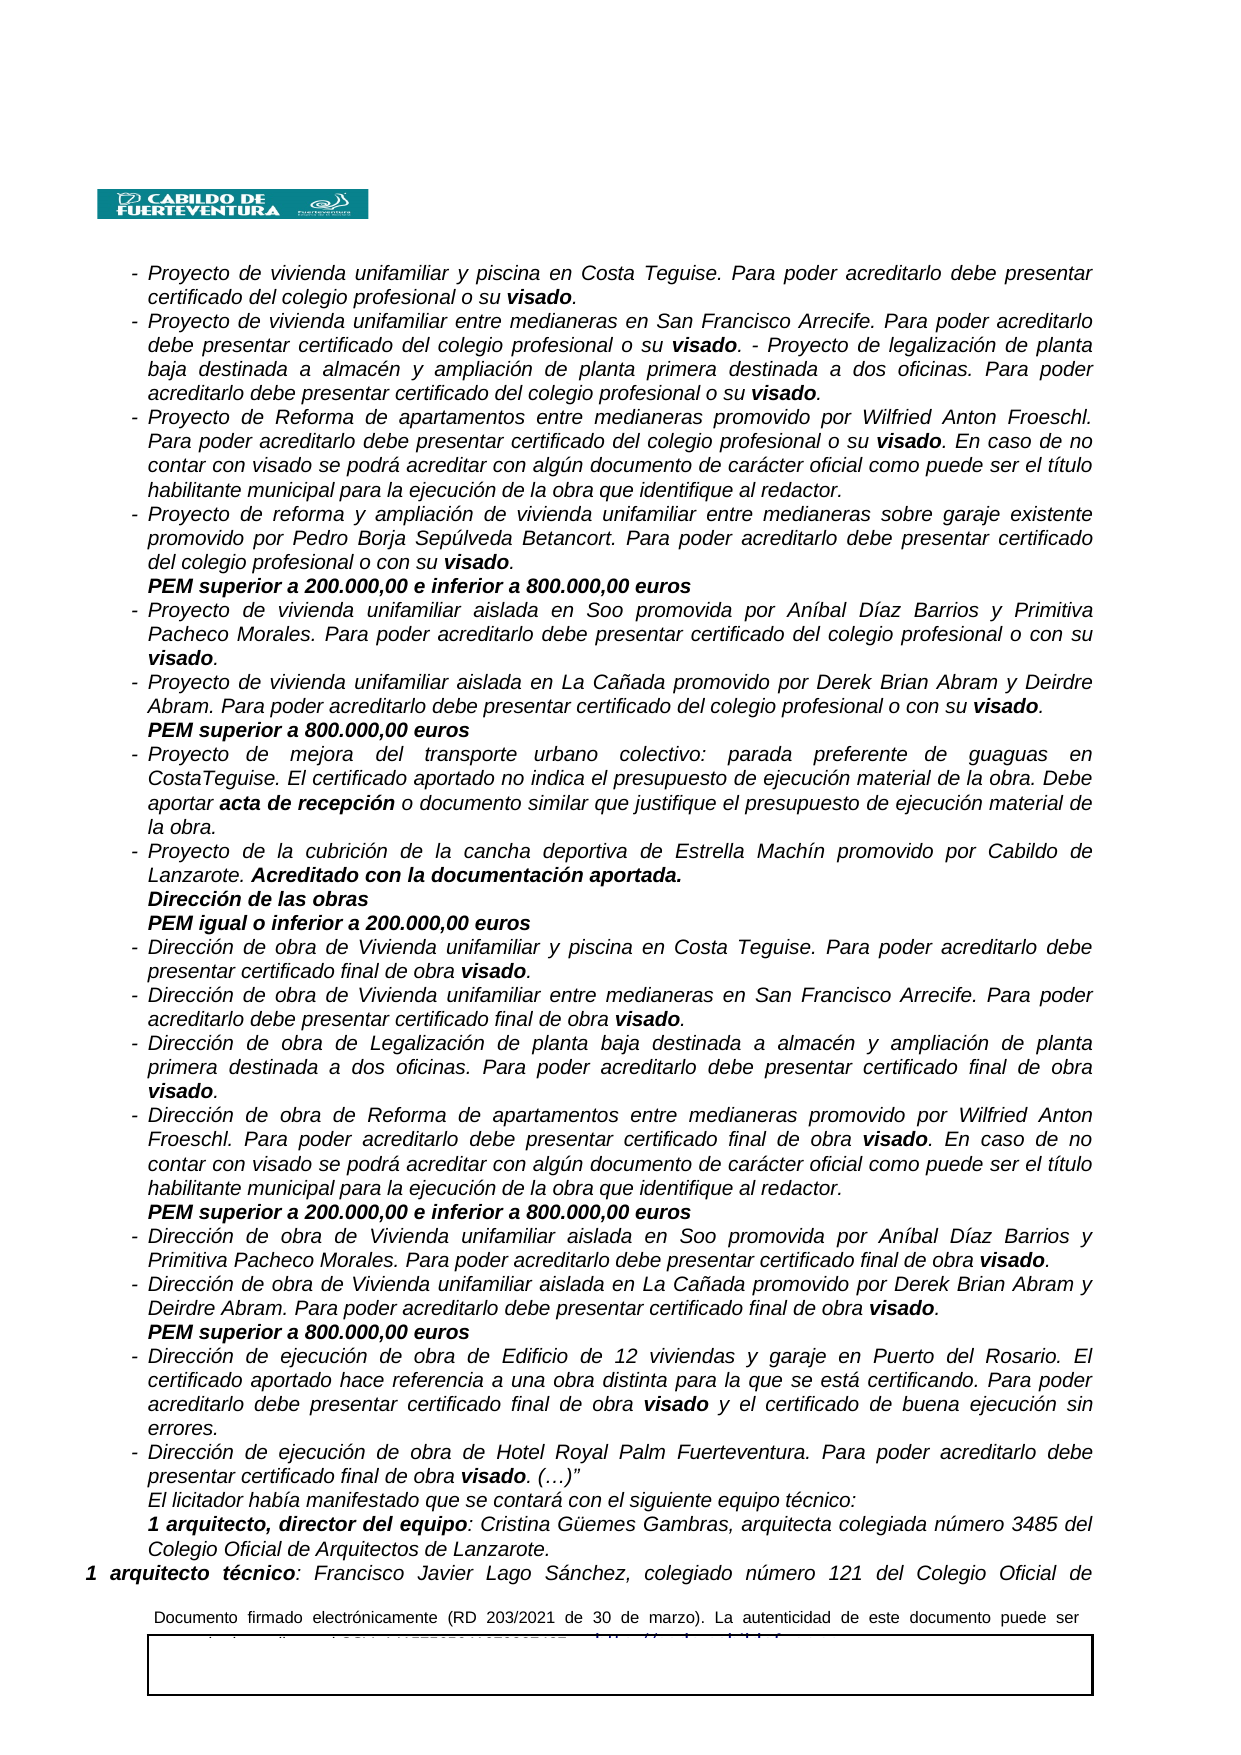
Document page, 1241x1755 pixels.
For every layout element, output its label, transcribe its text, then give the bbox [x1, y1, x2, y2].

list Proyecto de vivienda unifamiliar aislada en La Cañada promovido por Derek Brian Abram y Deirdre Abram. Para poder acreditarlo debe presentar certificado del colegio profesional o con su visado. [131, 670, 1093, 718]
list Dirección de obra de Vivienda unifamiliar aislada en Soo promovida por Aníbal Díaz Barrios y Primitiva Pacheco Morales. Para poder acreditarlo debe presentar certificado final de obra visado. [131, 1223, 1093, 1272]
list Dirección de ejecución de obra de Edificio de 12 viviendas y garaje en Puerto del Rosario. El certificado aportado hace referencia a una obra distinta para la que se está certificando. Para poder acreditarlo debe presentar certificado final de obra visado y el certificado de buena ejecución sin errores. [131, 1344, 1093, 1440]
list Proyecto de Reforma de apartamentos entre medianeras promovido por Wilfried Anton Froeschl. Para poder acreditarlo debe presentar certificado del colegio profesional o su visado. En caso de no contar con visado se podrá acreditar con algún documento de carácter oficial como puede ser el título habilitante municipal para la ejecución de la obra que identifique al redactor. [131, 405, 1093, 501]
list Proyecto de mejora del transporte urbano colectivo: parada preferente de guaguas en CostaTeguise. El certificado aportado no indica el presupuesto de ejecución material de la obra. Debe aportar acta de recepción o documento similar que justifique el presupuesto de ejecución material de la obra. [131, 742, 1093, 838]
subtitle PEM superior a 800.000,00 euros [148, 718, 1107, 742]
list Dirección de obra de Vivienda unifamiliar aislada en La Cañada promovido por Derek Brian Abram y Deirdre Abram. Para poder acreditarlo debe presentar certificado final de obra visado. [131, 1272, 1093, 1320]
list Dirección de obra de Vivienda unifamiliar y piscina en Costa Teguise. Para poder acreditarlo debe presentar certificado final de obra visado. [131, 934, 1093, 983]
text 1 arquitecto, director del equipo: Cristina Güemes Gambras, arquitecta colegiada número 3485 del Colegio Oficial de Arquitectos de Lanzarote. [148, 1512, 1093, 1560]
list Dirección de obra de Legalización de planta baja destinada a almacén y ampliación de planta primera destinada a dos oficinas. Para poder acreditarlo debe presentar certificado final de obra visado. [131, 1031, 1093, 1103]
list Dirección de obra de Reforma de apartamentos entre medianeras promovido por Wilfried Anton Froeschl. Para poder acreditarlo debe presentar certificado final de obra visado. En caso de no contar con visado se podrá acreditar con algún documento de carácter oficial como puede ser el título habilitante municipal para la ejecución de la obra que identifique al redactor. [131, 1103, 1093, 1199]
list Proyecto de reforma y ampliación de vivienda unifamiliar entre medianeras sobre garaje existente promovido por Pedro Borja Sepúlveda Betancort. Para poder acreditarlo debe presentar certificado del colegio profesional o con su visado. [131, 501, 1093, 574]
subtitle PEM superior a 200.000,00 e inferior a 800.000,00 euros [148, 574, 1107, 598]
text PEM igual o inferior a 200.000,00 euros [148, 911, 1107, 934]
list Proyecto de vivienda unifamiliar aislada en Soo promovida por Aníbal Díaz Barrios y Primitiva Pacheco Morales. Para poder acreditarlo debe presentar certificado del colegio profesional o con su visado. [131, 598, 1093, 670]
list Proyecto de vivienda unifamiliar entre medianeras en San Francisco Arrecife. Para poder acreditarlo debe presentar certificado del colegio profesional o su visado. - Proyecto de legalización de planta baja destinada a almacén y ampliación de planta primera destinada a dos oficinas. Para poder acreditarlo debe presentar certificado del colegio profesional o su visado. [131, 308, 1093, 405]
list Proyecto de la cubrición de la cancha deportiva de Estrella Machín promovido por Cabildo de Lanzarote. Acreditado con la documentación aportada. [131, 838, 1093, 887]
list Dirección de ejecución de obra de Hotel Royal Palm Fuerteventura. Para poder acreditarlo debe presentar certificado final de obra visado. (…)” [131, 1440, 1093, 1488]
text 1 arquitecto técnico: Francisco Javier Lago Sánchez, colegiado número 121 del Colegio Oficial de [85, 1560, 1093, 1584]
text El licitador había manifestado que se contará con el siguiente equipo técnico: [148, 1488, 1107, 1512]
subtitle PEM superior a 200.000,00 e inferior a 800.000,00 euros [148, 1199, 1107, 1223]
subtitle Dirección de las obras [148, 887, 1107, 911]
subtitle PEM superior a 800.000,00 euros [148, 1320, 1107, 1344]
list Proyecto de vivienda unifamiliar y piscina en Costa Teguise. Para poder acreditarlo debe presentar certificado del colegio profesional o su visado. [131, 260, 1093, 308]
list Dirección de obra de Vivienda unifamiliar entre medianeras en San Francisco Arrecife. Para poder acreditarlo debe presentar certificado final de obra visado. [131, 983, 1093, 1031]
picture [97, 189, 369, 219]
